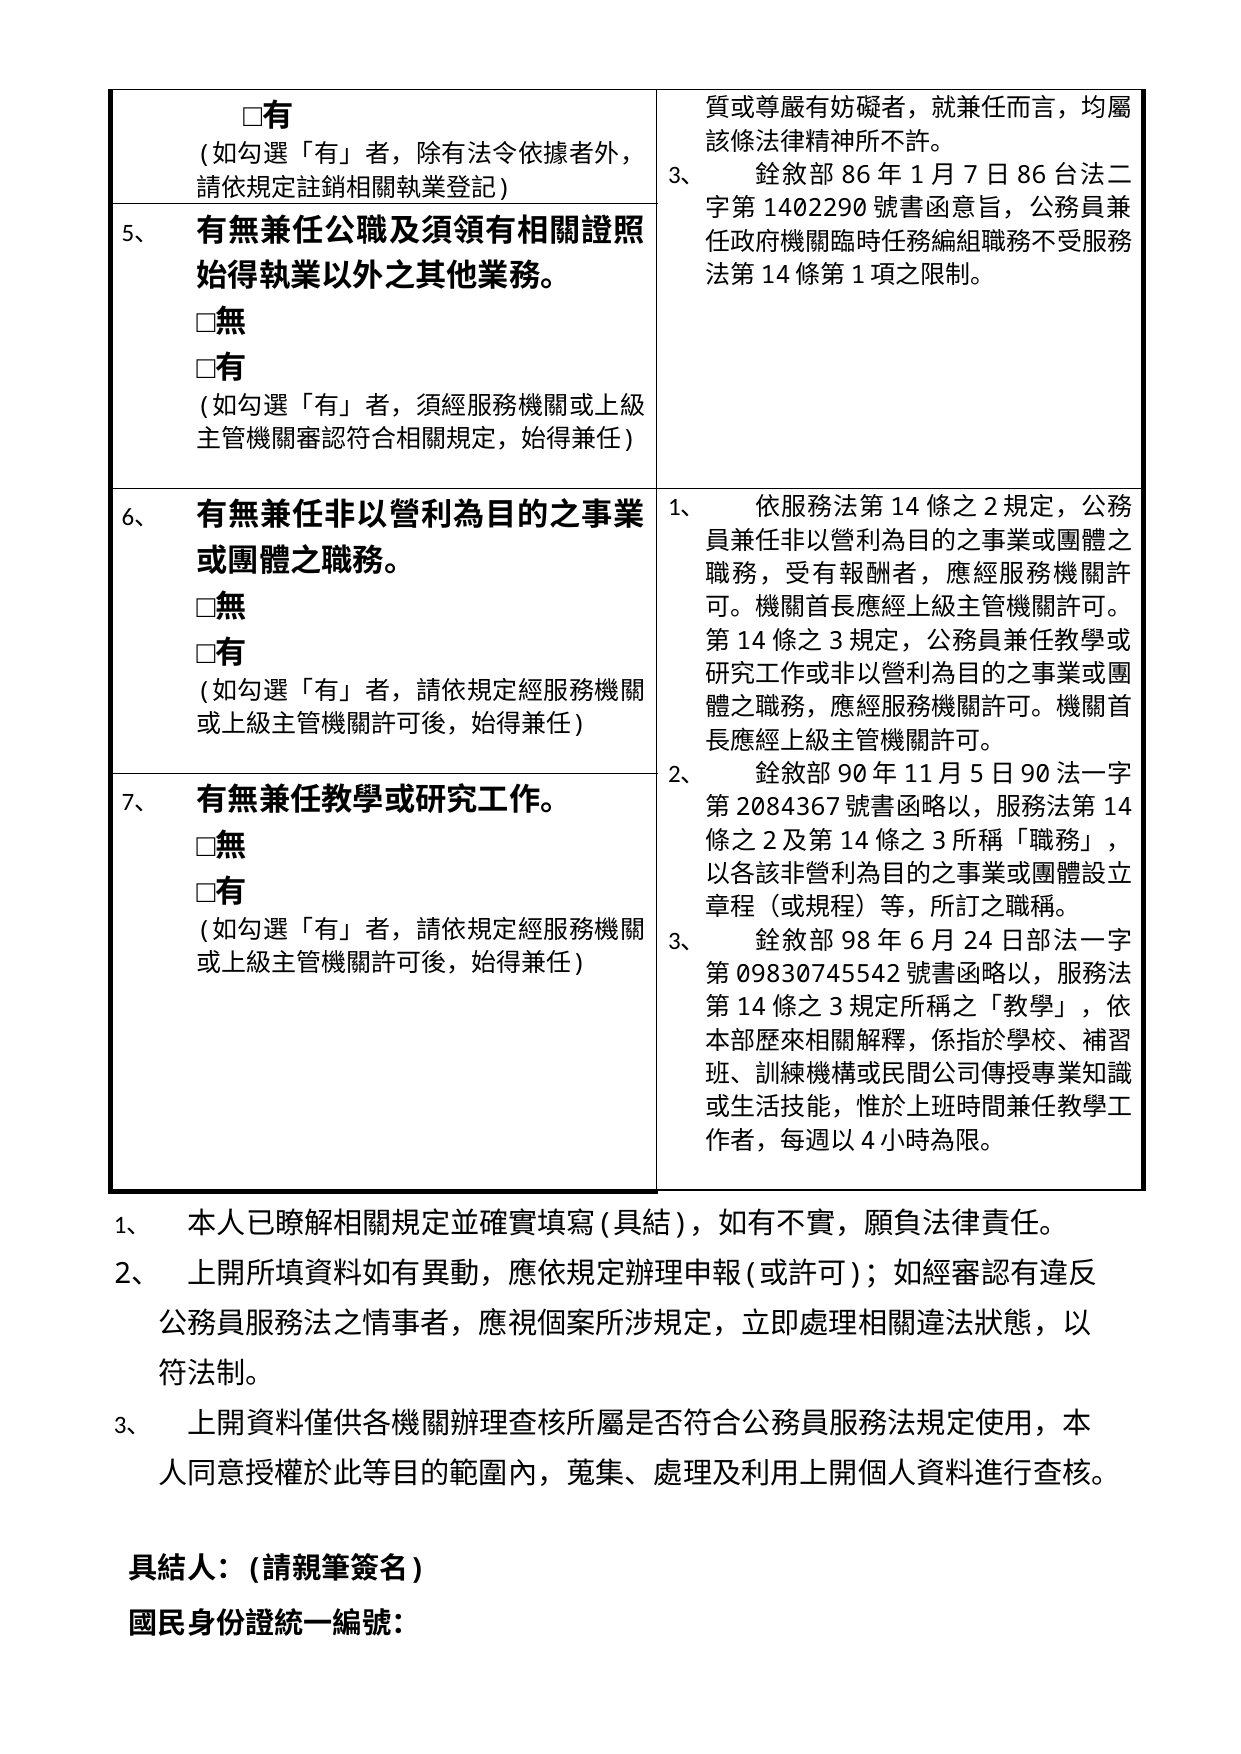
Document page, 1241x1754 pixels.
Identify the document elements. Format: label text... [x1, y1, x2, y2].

table_cell 質或尊嚴有妨礙者，就兼任而言，均屬該條法律精神所不許。 銓敘部86年1月7日86台法二字第1402290號書函意旨，公務員兼任政府機關臨時任務編組職務不受服務法第14條第1項之限制。 [657, 90, 1141, 488]
table_cell 有無兼任公職及須領有相關證照始得執業以外之其他業務。 □無 □有 (如勾選「有」者，須經服務機關或上級主管機關審認符合相關規定，始得兼任) [113, 204, 656, 488]
list 本人已瞭解相關規定並確實填寫(具結)，如有不實，願負法律責任。 [114, 1194, 1118, 1244]
table_cell 有無兼任教學或研究工作。 □無 □有 (如勾選「有」者，請依規定經服務機關或上級主管機關許可後，始得兼任) [113, 774, 656, 1189]
list 上開資料僅供各機關辦理查核所屬是否符合公務員服務法規定使用，本人同意授權於此等目的範圍內，蒐集、處理及利用上開個人資料進行查核。 [114, 1394, 1118, 1494]
text 國民身份證統一編號： [128, 1590, 1053, 1644]
list 上開所填資料如有異動，應依規定辦理申報(或許可)；如經審認有違反公務員服務法之情事者，應視個案所涉規定，立即處理相關違法狀態，以符法制。 [114, 1244, 1118, 1394]
table_cell 有無兼任非以營利為目的之事業或團體之職務。 □無 □有 (如勾選「有」者，請依規定經服務機關或上級主管機關許可後，始得兼任) [113, 489, 656, 772]
table_cell 依服務法第14條之2規定，公務員兼任非以營利為目的之事業或團體之職務，受有報酬者，應經服務機關許可。機關首長應經上級主管機關許可。第14條之3規定，公務員兼任教學或研究工作或非以營利為目的之事業或團體之職務，應經服務機關許可。機關首長應經上級主管機關許可。 銓敘部90年11月5日90法一字第2084367號書函略以，服務法第14條之2及第14條之3所稱「職務」，以各該非營利為目的之事業或團體設立章程（或規程）等，所訂之職稱。 銓敘部98年6月24日部法一字第09830745542號書函略以，服務法第14條之3規定所稱之「教學」，依本部歷來相關解釋，係指於學校、補習班、訓練機構或民間公司傳授專業知識或生活技能，惟於上班時間兼任教學工作者，每週以4小時為限。 [657, 489, 1141, 1189]
text 具結人：(請親筆簽名) [128, 1536, 1053, 1590]
table_cell □有 (如勾選「有」者，除有法令依據者外，請依規定註銷相關執業登記) [113, 90, 656, 203]
